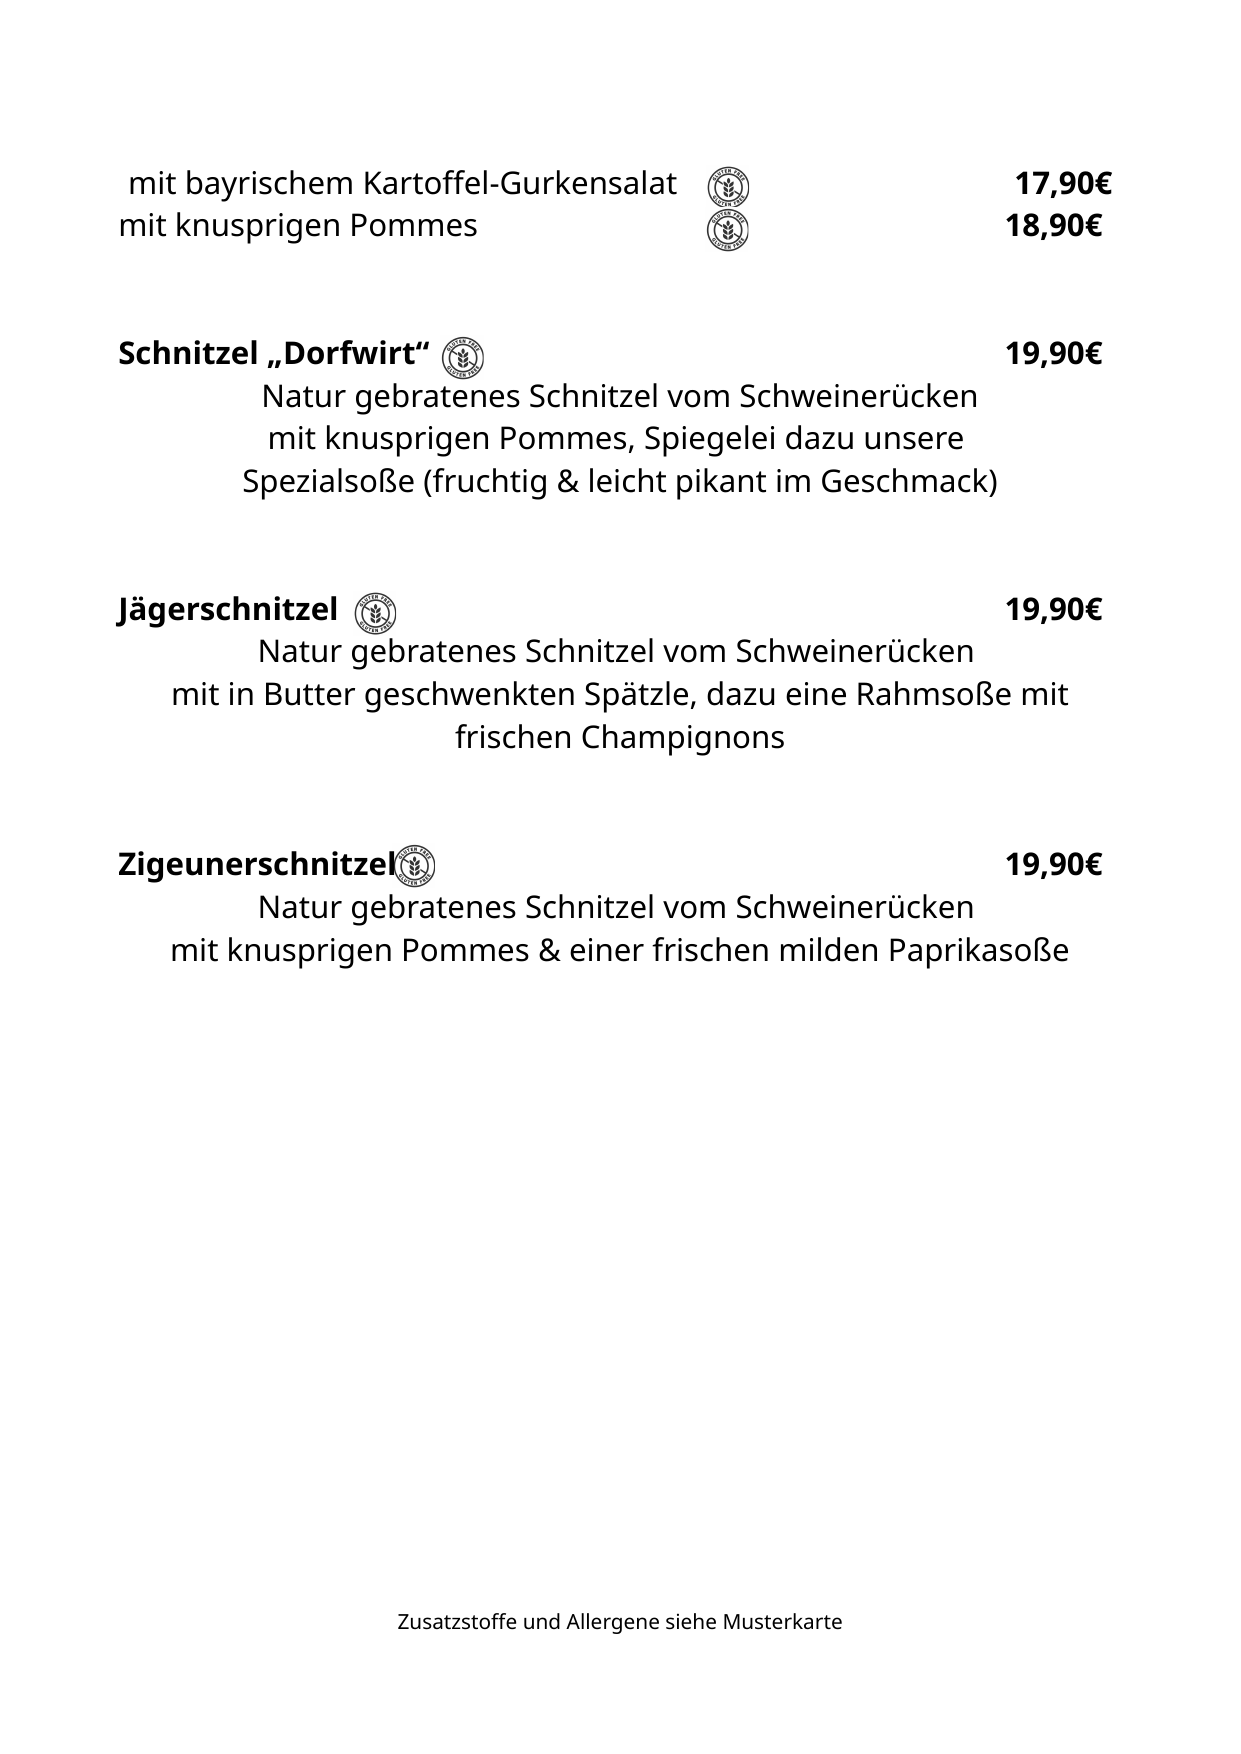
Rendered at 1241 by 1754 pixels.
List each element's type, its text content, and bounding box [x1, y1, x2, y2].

picture [352, 591, 397, 636]
text 18,90€ [749, 203, 1122, 246]
text Natur gebratenes Schnitzel vom Schweinerücken [118, 374, 1122, 416]
text Schnitzel „Dorfwirt“ 19,90€ [118, 331, 1122, 374]
text Natur gebratenes Schnitzel vom Schweinerücken [118, 885, 1122, 928]
picture [392, 843, 435, 888]
picture [705, 165, 750, 252]
picture [440, 335, 484, 380]
text mit knusprigen Pommes & einer frischen milden Paprikasoße [118, 928, 1122, 970]
text Natur gebratenes Schnitzel vom Schweinerücken [118, 629, 1122, 672]
text Zigeunerschnitzel 19,90€ [118, 842, 1122, 885]
text mit bayrischem Kartoffel-Gurkensalat 17,90€ [118, 161, 1122, 203]
text Jägerschnitzel 19,90€ [118, 587, 1122, 629]
text mit knusprigen Pommes, Spiegelei dazu unsere [118, 416, 1122, 459]
text mit in Butter geschwenkten Spätzle, dazu eine Rahmsoße mit frischen Champignons [118, 672, 1122, 757]
text mit knusprigen Pommes [118, 203, 706, 246]
text Spezialsoße (fruchtig & leicht pikant im Geschmack) [118, 459, 1122, 502]
